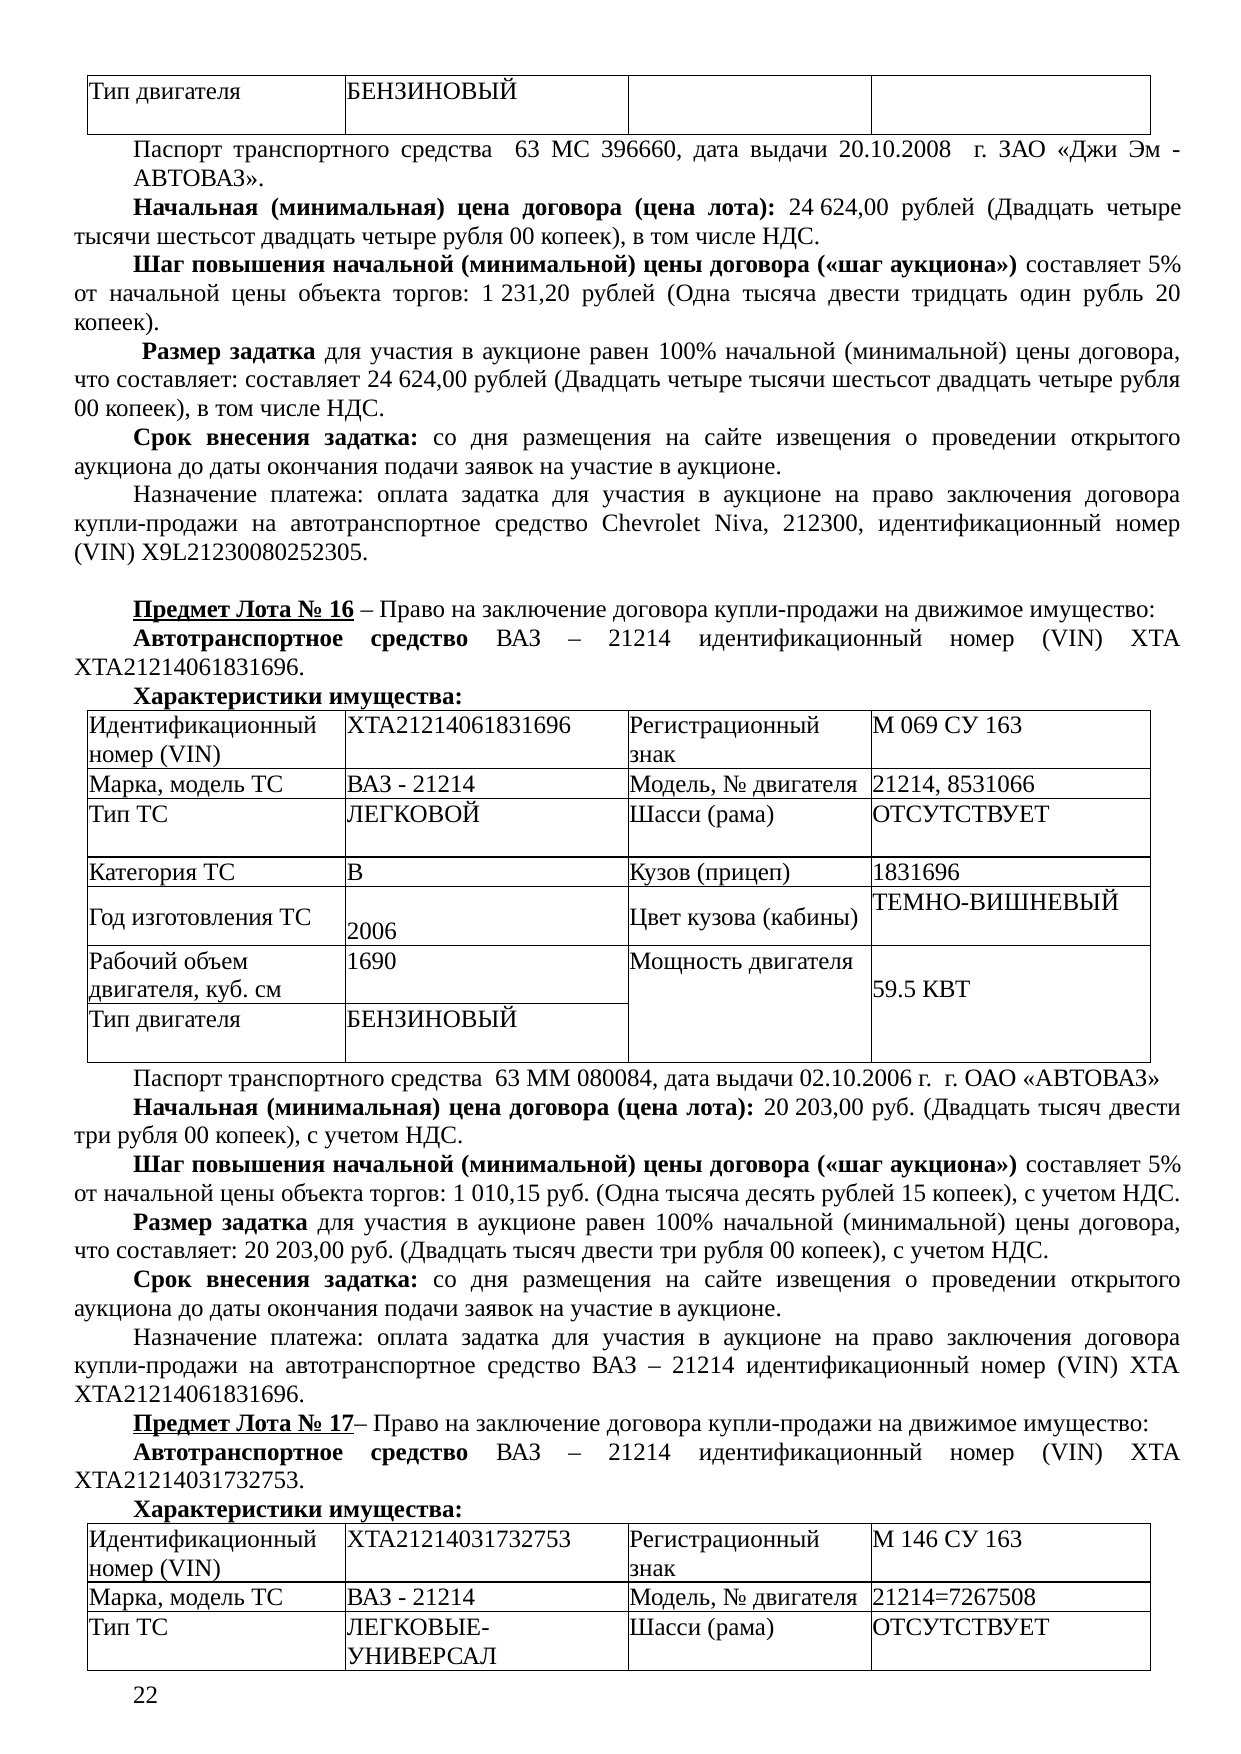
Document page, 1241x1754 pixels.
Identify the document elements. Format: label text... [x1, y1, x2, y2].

table_header Идентификационный номер (VIN) [88, 711, 345, 768]
table_cell Марка, модель ТС [88, 769, 345, 798]
table_cell Год изготовления ТС [88, 887, 345, 945]
table_cell ВАЗ - 21214 [346, 769, 628, 798]
text Начальная (минимальная) цена договора (цена лота): 24 624,00 рублей (Двадцать четыре тысячи шестьсот двадцать четыре рубля 00 копеек), в том числе НДС. [74, 192, 1181, 249]
text Шаг повышения начальной (минимальной) цены договора («шаг аукциона») составляет 5% от начальной цены объекта торгов: 1 231,20 рублей (Одна тысяча двести тридцать один рубль 20 копеек). [74, 249, 1181, 336]
table_cell ТЕМНО-ВИШНЕВЫЙ [872, 887, 1150, 945]
table_header М 146 СУ 163 [872, 1524, 1150, 1581]
table_header Регистрационный знак [629, 711, 871, 768]
text Характеристики имущества: [74, 681, 1181, 709]
table_cell Марка, модель ТС [88, 1583, 345, 1611]
table_header XTA21214061831696 [346, 711, 628, 768]
text Размер задатка для участия в аукционе равен 100% начальной (минимальной) цены договора, что составляет: составляет 24 624,00 рублей (Двадцать четыре тысячи шестьсот двадцать четыре рубля 00 копеек), в том числе НДС. [74, 336, 1181, 422]
table_cell Тип ТС [88, 799, 345, 856]
table_cell Цвет кузова (кабины) [629, 887, 871, 945]
text Срок внесения задатка: со дня размещения на сайте извещения о проведении открытого аукциона до даты окончания подачи заявок на участие в аукционе. [74, 422, 1181, 479]
text Паспорт транспортного средства 63 МС 396660, дата выдачи 20.10.2008 г. ЗАО «Джи Эм - АВТОВАЗ». [133, 134, 1181, 192]
table_cell 2006 [346, 887, 628, 945]
text Назначение платежа: оплата задатка для участия в аукционе на право заключения договора купли-продажи на автотранспортное средство Chevrolet Niva, 212300, идентификационный номер (VIN) X9L21230080252305. [74, 479, 1181, 566]
table_cell Кузов (прицеп) [629, 858, 871, 886]
table_cell Тип двигателя [88, 1004, 345, 1062]
text Назначение платежа: оплата задатка для участия в аукционе на право заключения договора купли-продажи на автотранспортное средство ВАЗ – 21214 идентификационный номер (VIN) ХТА XTA21214061831696. [74, 1322, 1181, 1408]
table_header Регистрационный знак [629, 1524, 871, 1581]
table_cell 1690 [346, 946, 628, 1003]
table_cell 1831696 [872, 858, 1150, 886]
table_cell Модель, № двигателя [629, 769, 871, 798]
table_cell ОТСУТСТВУЕТ [872, 799, 1150, 856]
table_cell ОТСУТСТВУЕТ [872, 1612, 1150, 1670]
text Срок внесения задатка: со дня размещения на сайте извещения о проведении открытого аукциона до даты окончания подачи заявок на участие в аукционе. [74, 1264, 1181, 1322]
table_cell ЛЕГКОВЫЕ-УНИВЕРСАЛ [346, 1612, 628, 1670]
table_header XTA21214031732753 [346, 1524, 628, 1581]
table_cell Модель, № двигателя [629, 1583, 871, 1611]
table_cell Мощность двигателя [629, 946, 871, 1062]
table_cell БЕНЗИНОВЫЙ [346, 76, 628, 133]
table_cell 21214=7267508 [872, 1583, 1150, 1611]
text Предмет Лота № 16 – Право на заключение договора купли-продажи на движимое имущество: [74, 594, 1181, 623]
text Начальная (минимальная) цена договора (цена лота): 20 203,00 руб. (Двадцать тысяч двести три рубля 00 копеек), с учетом НДС. [74, 1092, 1181, 1149]
table_cell В [346, 858, 628, 886]
table_cell 21214, 8531066 [872, 769, 1150, 798]
table_cell Рабочий объем двигателя, куб. см [88, 946, 345, 1003]
text Характеристики имущества: [74, 1494, 1181, 1523]
table_cell Категория ТС [88, 858, 345, 886]
table_cell БЕНЗИНОВЫЙ [346, 1004, 628, 1062]
table_cell Шасси (рама) [629, 799, 871, 856]
table_cell [872, 76, 1150, 133]
text Автотранспортное средство ВАЗ – 21214 идентификационный номер (VIN) ХТА XTA21214061831696. [74, 623, 1181, 681]
text Размер задатка для участия в аукционе равен 100% начальной (минимальной) цены договора, что составляет: 20 203,00 руб. (Двадцать тысяч двести три рубля 00 копеек), с учетом НДС. [74, 1207, 1181, 1264]
text Автотранспортное средство ВАЗ – 21214 идентификационный номер (VIN) ХТА XTA21214031732753. [74, 1437, 1181, 1494]
text Предмет Лота № 17– Право на заключение договора купли-продажи на движимое имущество: [74, 1408, 1181, 1437]
table_header М 069 СУ 163 [872, 711, 1150, 768]
table_cell Тип двигателя [88, 76, 345, 133]
text Паспорт транспортного средства 63 ММ 080084, дата выдачи 02.10.2006 г. г. ОАО «АВТОВАЗ» [133, 1063, 1181, 1092]
table_header Идентификационный номер (VIN) [88, 1524, 345, 1581]
table_cell ВАЗ - 21214 [346, 1583, 628, 1611]
table_cell ЛЕГКОВОЙ [346, 799, 628, 856]
table_cell 59.5 КВТ [872, 946, 1150, 1062]
text Шаг повышения начальной (минимальной) цены договора («шаг аукциона») составляет 5% от начальной цены объекта торгов: 1 010,15 руб. (Одна тысяча десять рублей 15 копеек), с учетом НДС. [74, 1149, 1181, 1207]
table_cell Тип ТС [88, 1612, 345, 1670]
table_cell Шасси (рама) [629, 1612, 871, 1670]
table_cell [629, 76, 871, 133]
